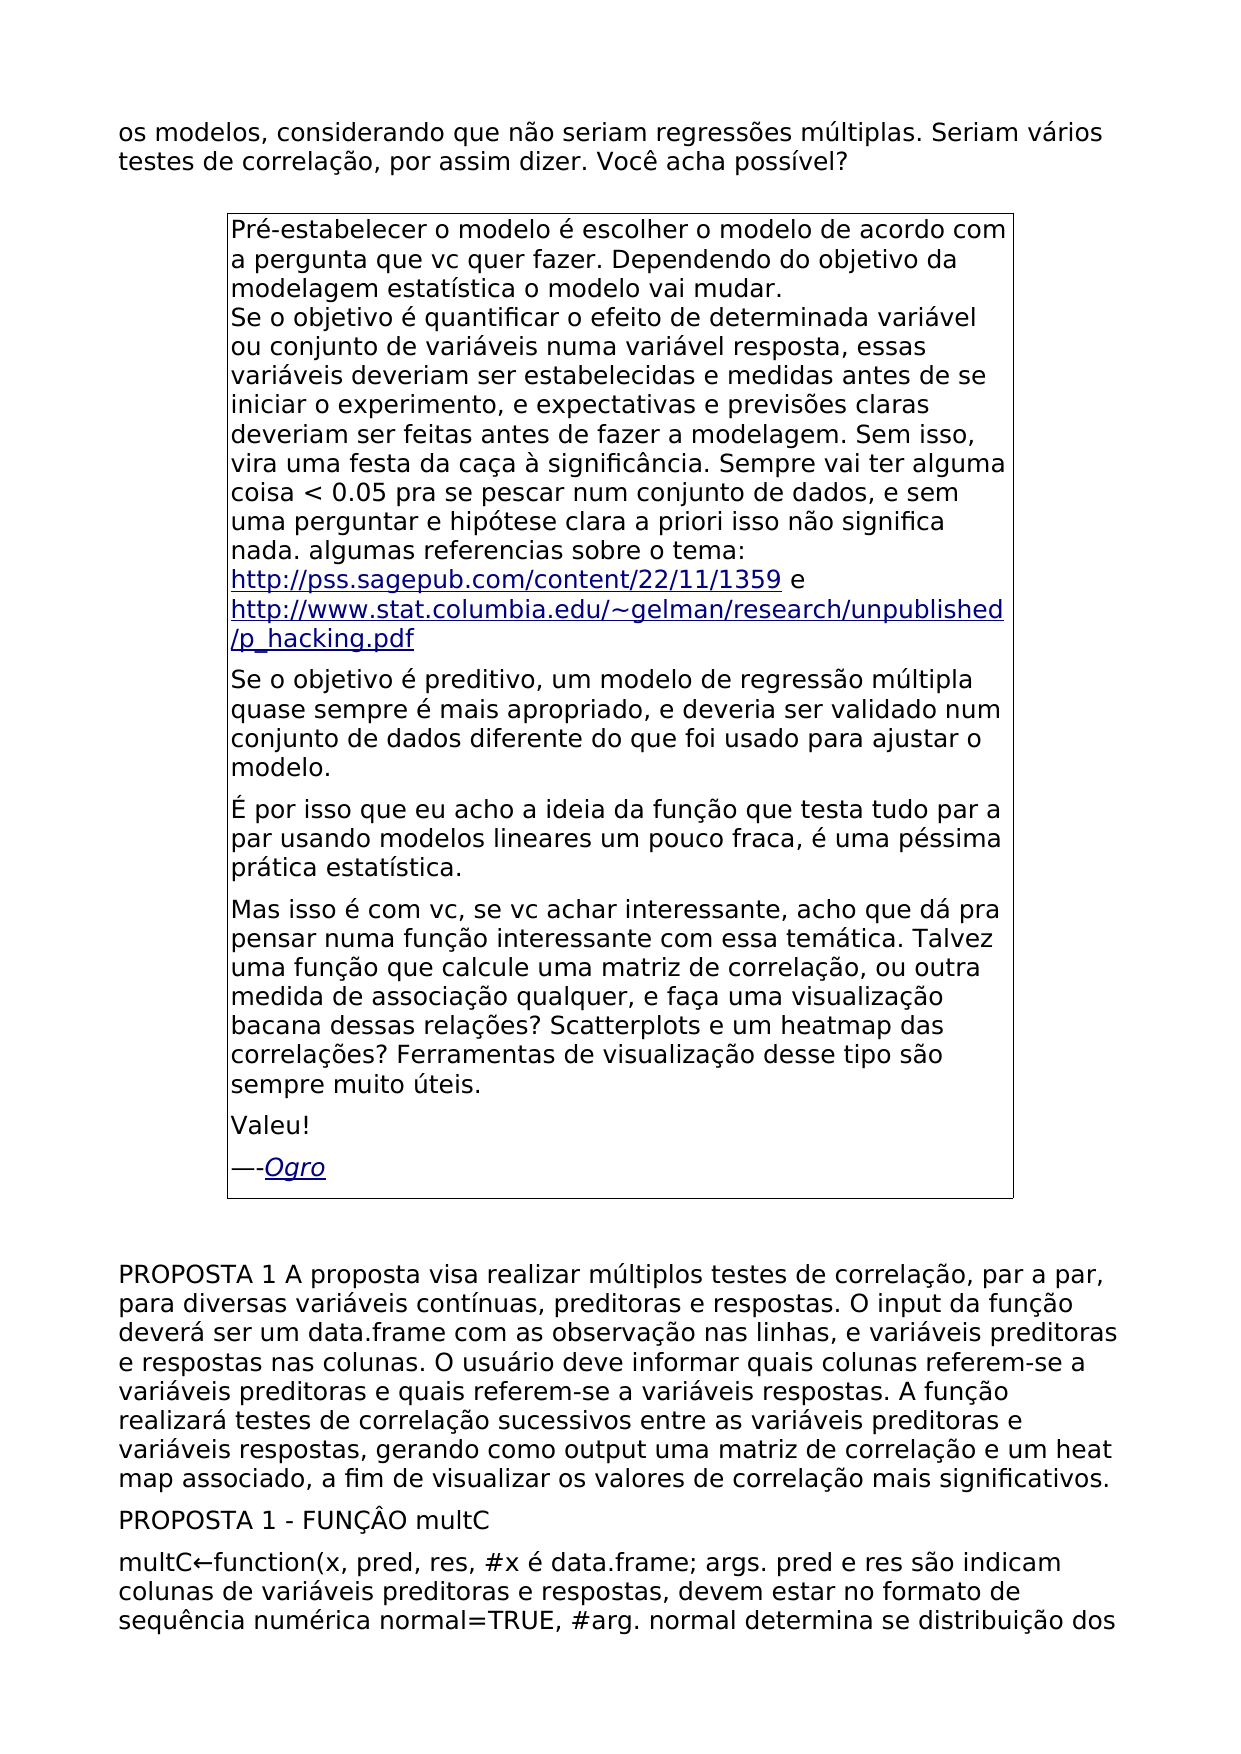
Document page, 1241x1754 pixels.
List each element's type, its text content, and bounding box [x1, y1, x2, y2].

text PROPOSTA 1 - FUNÇÂO multC [118, 1506, 1122, 1535]
text os modelos, considerando que não seriam regressões múltiplas. Seriam vários testes de correlação, por assim dizer. Você acha possível? [118, 118, 1122, 176]
text PROPOSTA 1 A proposta visa realizar múltiplos testes de correlação, par a par, para diversas variáveis contínuas, preditoras e respostas. O input da função deverá ser um data.frame com as observação nas linhas, e variáveis preditoras e respostas nas colunas. O usuário deve informar quais colunas referem-se a variáveis preditoras e quais referem-se a variáveis respostas. A função realizará testes de correlação sucessivos entre as variáveis preditoras e variáveis respostas, gerando como output uma matriz de correlação e um heat map associado, a fim de visualizar os valores de correlação mais significativos. [118, 1260, 1122, 1493]
table_header Pré-estabelecer o modelo é escolher o modelo de acordo com a pergunta que vc quer fazer. Dependendo do objetivo da modelagem estatística o modelo vai mudar. Se o objetivo é quantificar o efeito de determinada variável ou conjunto de variáveis numa variável resposta, essas variáveis deveriam ser estabelecidas e medidas antes de se iniciar o experimento, e expectativas e previsões claras deveriam ser feitas antes de fazer a modelagem. Sem isso, vira uma festa da caça à significância. Sempre vai ter alguma coisa < 0.05 pra se pescar num conjunto de dados, e sem uma perguntar e hipótese clara a priori isso não significa nada. algumas referencias sobre o tema: http://pss.sagepub.com/content/22/11/1359 e http://www.stat.columbia.edu/~gelman/research/unpublished/p_hacking.pdf Se o objetivo é preditivo, um modelo de regressão múltipla quase sempre é mais apropriado, e deveria ser validado num conjunto de dados diferente do que foi usado para ajustar o modelo. É por isso que eu acho a ideia da função que testa tudo par a par usando modelos lineares um pouco fraca, é uma péssima prática estatística. Mas isso é com vc, se vc achar interessante, acho que dá pra pensar numa função interessante com essa temática. Talvez uma função que calcule uma matriz de correlação, ou outra medida de associação qualquer, e faça uma visualização bacana dessas relações? Scatterplots e um heatmap das correlações? Ferramentas de visualização desse tipo são sempre muito úteis. Valeu! —-Ogro [228, 214, 1013, 1198]
text multC←function(x, pred, res, #x é data.frame; args. pred e res são indicam colunas de variáveis preditoras e respostas, devem estar no formato de sequência numérica normal=TRUE, #arg. normal determina se distribuição dos [118, 1548, 1122, 1635]
